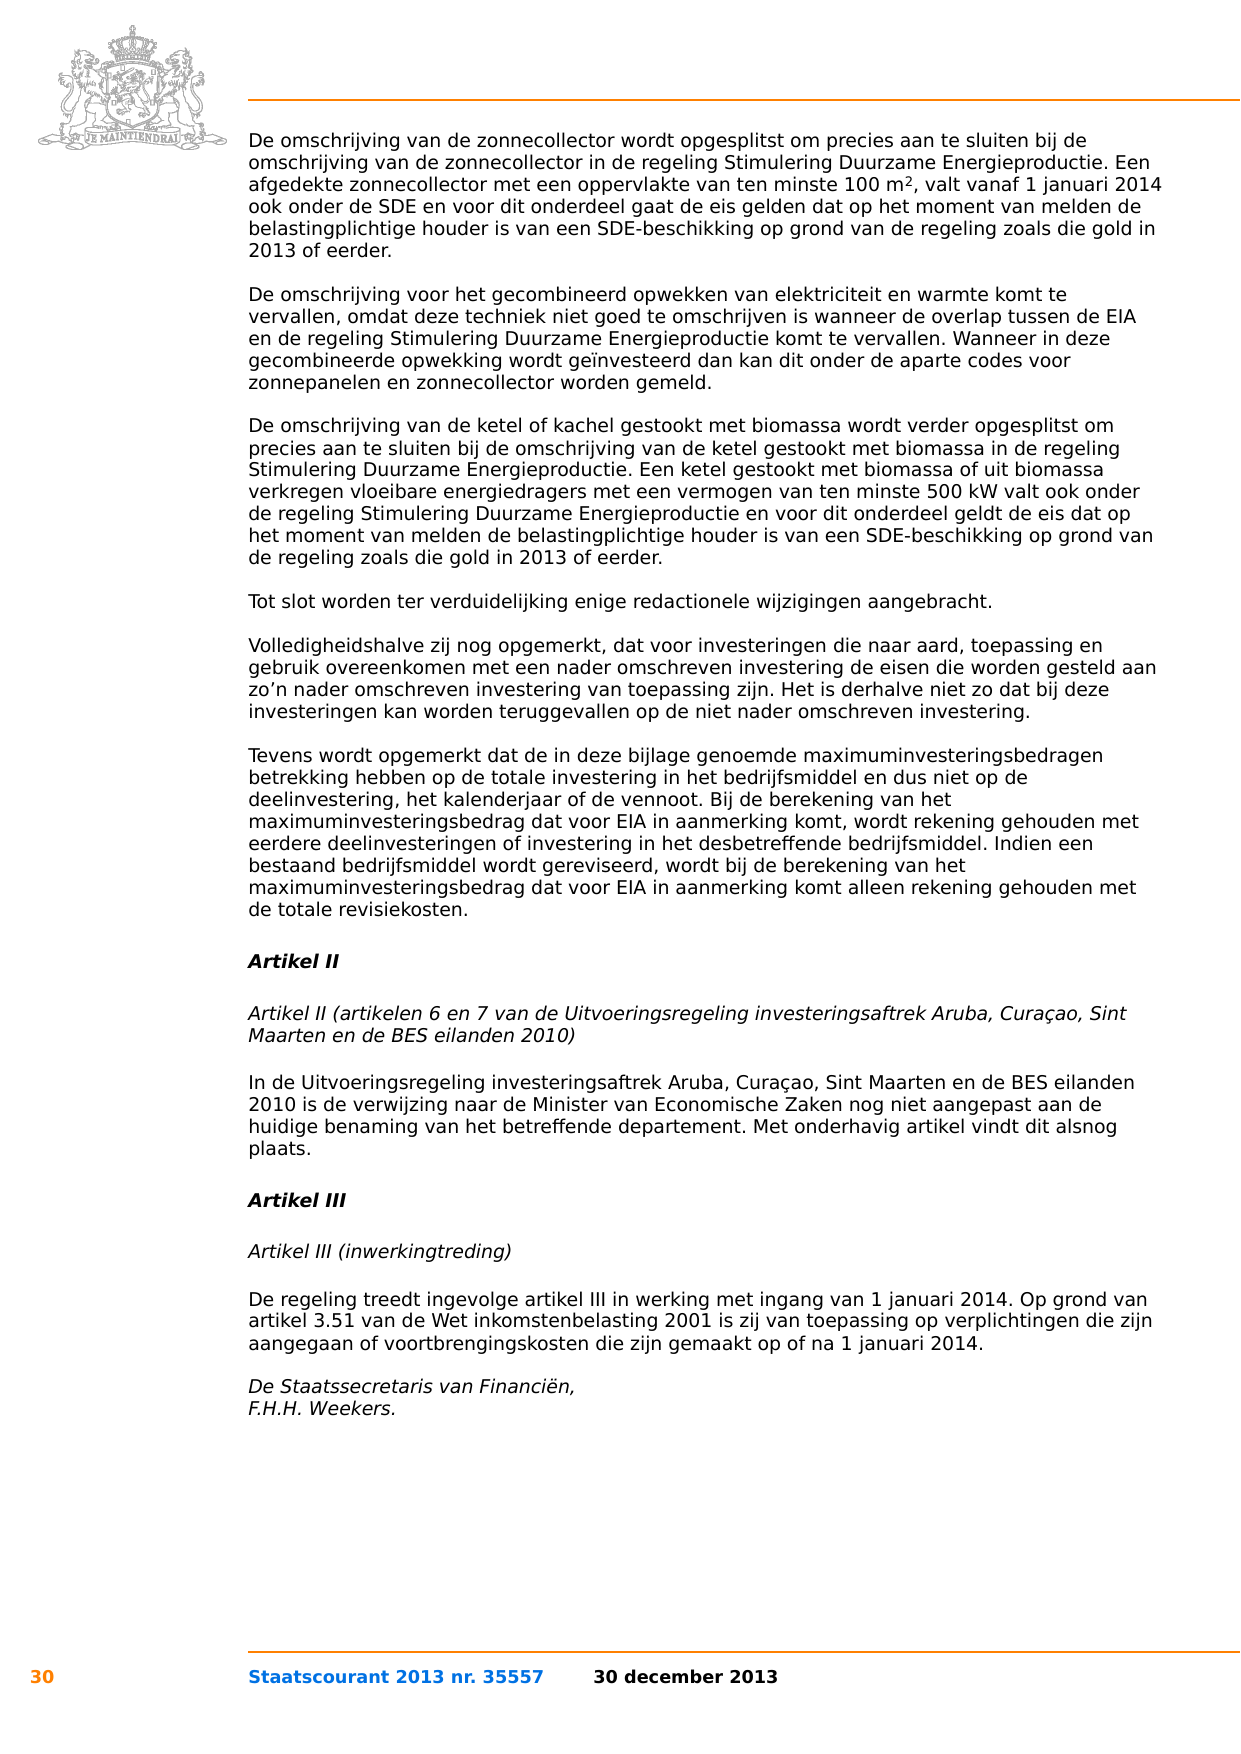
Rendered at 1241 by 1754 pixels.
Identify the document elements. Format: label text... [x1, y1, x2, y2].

text Volledigheidshalve zij nog opgemerkt, dat voor investeringen die naar aard, toepassing en gebruik overeenkomen met een nader omschreven investering de eisen die worden gesteld aan zo’n nader omschreven investering van toepassing zijn. Het is derhalve niet zo dat bij deze investeringen kan worden teruggevallen op de niet nader omschreven investering. [248, 635, 1163, 723]
text De regeling treedt ingevolge artikel III in werking met ingang van 1 januari 2014. Op grond van artikel 3.51 van de Wet inkomstenbelasting 2001 is zij van toepassing op verplichtingen die zijn aangegaan of voortbrengingskosten die zijn gemaakt op of na 1 januari 2014. [248, 1288, 1163, 1354]
text De omschrijving van de ketel of kachel gestookt met biomassa wordt verder opgesplitst om precies aan te sluiten bij de omschrijving van de ketel gestookt met biomassa in de regeling Stimulering Duurzame Energieproductie. Een ketel gestookt met biomassa of uit biomassa verkregen vloeibare energiedragers met een vermogen van ten minste 500 kW valt ook onder de regeling Stimulering Duurzame Energieproductie en voor dit onderdeel geldt de eis dat op het moment van melden de belastingplichtige houder is van een SDE-beschikking op grond van de regeling zoals die gold in 2013 of eerder. [248, 415, 1163, 569]
text De Staatssecretaris van Financiën, F.H.H. Weekers. [248, 1376, 1163, 1420]
text De omschrijving van de zonnecollector wordt opgesplitst om precies aan te sluiten bij de omschrijving van de zonnecollector in de regeling Stimulering Duurzame Energieproductie. Een afgedekte zonnecollector met een oppervlakte van ten minste 100 m2, valt vanaf 1 januari 2014 ook onder de SDE en voor dit onderdeel gaat de eis gelden dat op het moment van melden de belastingplichtige houder is van een SDE-beschikking op grond van de regeling zoals die gold in 2013 of eerder. [248, 130, 1163, 262]
text Tevens wordt opgemerkt dat de in deze bijlage genoemde maximuminvesteringsbedragen betrekking hebben op de totale investering in het bedrijfsmiddel en dus niet op de deelinvestering, het kalenderjaar of de vennoot. Bij de berekening van het maximuminvesteringsbedrag dat voor EIA in aanmerking komt, wordt rekening gehouden met eerdere deelinvesteringen of investering in het desbetreffende bedrijfsmiddel. Indien een bestaand bedrijfsmiddel wordt gereviseerd, wordt bij de berekening van het maximuminvesteringsbedrag dat voor EIA in aanmerking komt alleen rekening gehouden met de totale revisiekosten. [248, 745, 1163, 921]
text De omschrijving voor het gecombineerd opwekken van elektriciteit en warmte komt te vervallen, omdat deze techniek niet goed te omschrijven is wanneer de overlap tussen de EIA en de regeling Stimulering Duurzame Energieproductie komt te vervallen. Wanneer in deze gecombineerde opwekking wordt geïnvesteerd dan kan dit onder de aparte codes voor zonnepanelen en zonnecollector worden gemeld. [248, 284, 1163, 393]
subtitle Artikel III [248, 1189, 1163, 1211]
subtitle Artikel II [248, 951, 1163, 973]
text In de Uitvoeringsregeling investeringsaftrek Aruba, Curaçao, Sint Maarten en de BES eilanden 2010 is de verwijzing naar de Minister van Economische Zaken nog niet aangepast aan de huidige benaming van het betreffende departement. Met onderhavig artikel vindt dit alsnog plaats. [248, 1072, 1163, 1159]
subtitle Artikel II (artikelen 6 en 7 van de Uitvoeringsregeling investeringsaftrek Aruba, Curaçao, Sint Maarten en de BES eilanden 2010) [248, 1003, 1163, 1047]
text Tot slot worden ter verduidelijking enige redactionele wijzigingen aangebracht. [248, 591, 1163, 613]
subtitle Artikel III (inwerkingtreding) [248, 1241, 1163, 1263]
picture [38, 25, 227, 150]
